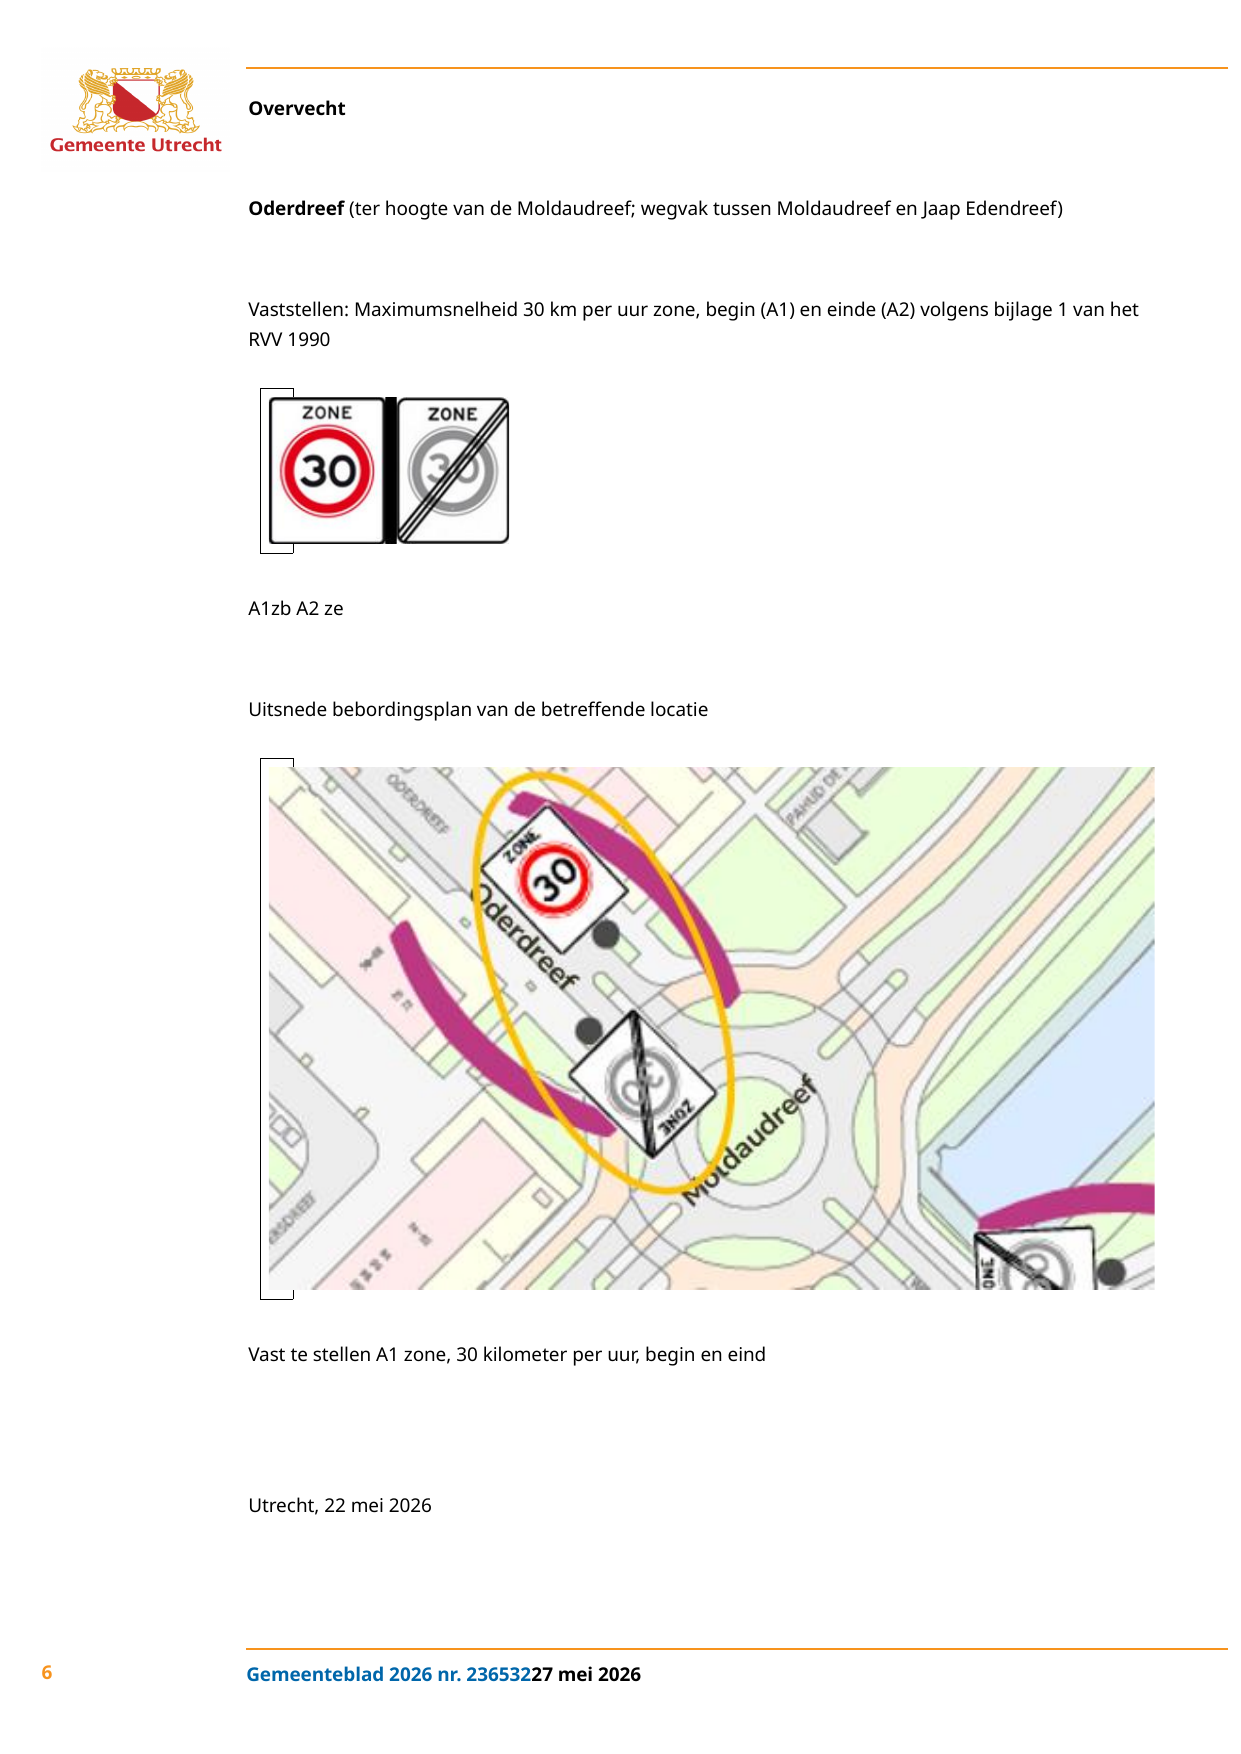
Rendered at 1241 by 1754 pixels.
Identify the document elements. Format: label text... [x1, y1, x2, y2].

text Overvecht [248, 95, 1152, 121]
text Vaststellen: Maximumsnelheid 30 km per uur zone, begin (A1) en einde (A2) volgens bijlage 1 van het RVV 1990 [248, 296, 1152, 352]
text Vast te stellen A1 zone, 30 kilometer per uur, begin en eind [248, 1341, 1152, 1366]
picture [268, 767, 1155, 1290]
picture [268, 397, 510, 544]
text A1zb A2 ze [248, 595, 1152, 621]
picture [41, 47, 231, 172]
text Uitsnede bebordingsplan van de betreffende locatie [248, 696, 1152, 721]
text Oderdreef (ter hoogte van de Moldaudreef; wegvak tussen Moldaudreef en Jaap Edendreef) [248, 196, 1152, 221]
text Utrecht, 22 mei 2026 [248, 1492, 1152, 1518]
